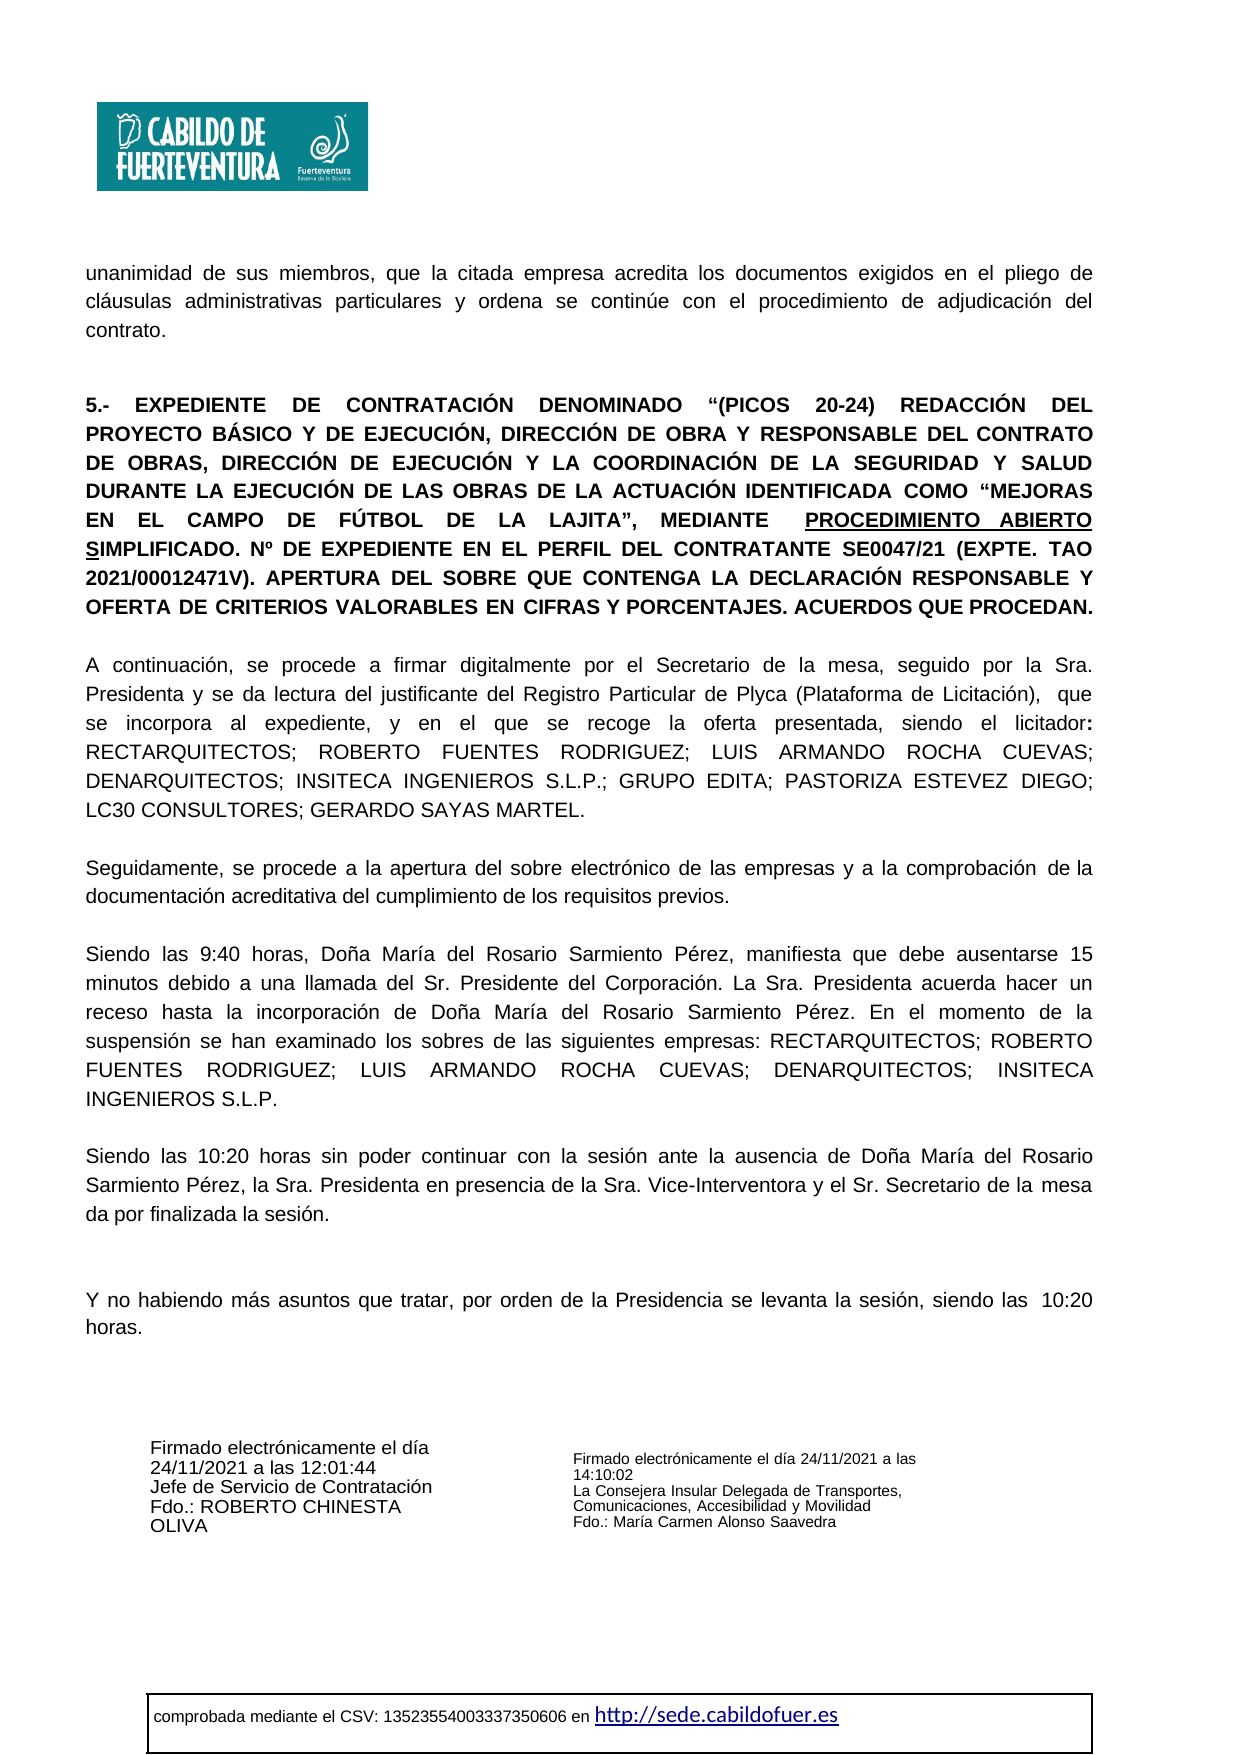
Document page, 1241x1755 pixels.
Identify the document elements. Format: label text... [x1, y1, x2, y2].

text A continuación, se procede a firmar digitalmente por el Secretario de la mesa, seguido por la Sra. Presidenta y se da lectura del justificante del Registro Particular de Plyca (Plataforma de Licitación), que se incorpora al expediente, y en el que se recoge la oferta presentada, siendo el licitador: RECTARQUITECTOS; ROBERTO FUENTES RODRIGUEZ; LUIS ARMANDO ROCHA CUEVAS; DENARQUITECTOS; INSITECA INGENIEROS S.L.P.; GRUPO EDITA; PASTORIZA ESTEVEZ DIEGO; LC30 CONSULTORES; GERARDO SAYAS MARTEL. [85, 653, 1093, 822]
text Seguidamente, se procede a la apertura del sobre electrónico de las empresas y a la comprobación de la documentación acreditativa del cumplimiento de los requisitos previos. [85, 855, 1093, 908]
text Siendo las 10:20 horas sin poder continuar con la sesión ante la ausencia de Doña María del Rosario Sarmiento Pérez, la Sra. Presidenta en presencia de la Sra. Vice-Interventora y el Sr. Secretario de la mesa da por finalizada la sesión. [85, 1144, 1093, 1226]
text Siendo las 9:40 horas, Doña María del Rosario Sarmiento Pérez, manifiesta que debe ausentarse 15 minutos debido a una llamada del Sr. Presidente del Corporación. La Sra. Presidenta acuerda hacer un receso hasta la incorporación de Doña María del Rosario Sarmiento Pérez. En el momento de la suspensión se han examinado los sobres de las siguientes empresas: RECTARQUITECTOS; ROBERTO FUENTES RODRIGUEZ; LUIS ARMANDO ROCHA CUEVAS; DENARQUITECTOS; INSITECA INGENIEROS S.L.P. [85, 942, 1093, 1111]
text Jefe de Servicio de Contratación Fdo.: ROBERTO CHINESTA OLIVA [150, 1478, 463, 1536]
text Firmado electrónicamente el día 24/11/2021 a las 14:10:02 [573, 1452, 973, 1483]
text La Consejera Insular Delegada de Transportes, Comunicaciones, Accesibilidad y Movilidad Fdo.: María Carmen Alonso Saavedra [573, 1483, 906, 1531]
text Y no habiendo más asuntos que tratar, por orden de la Presidencia se levanta la sesión, siendo las 10:20 horas. [85, 1287, 1093, 1339]
subtitle 5.- EXPEDIENTE DE CONTRATACIÓN DENOMINADO “(PICOS 20-24) REDACCIÓN DEL PROYECTO BÁSICO Y DE EJECUCIÓN, DIRECCIÓN DE OBRA Y RESPONSABLE DEL CONTRATO DE OBRAS, DIRECCIÓN DE EJECUCIÓN Y LA COORDINACIÓN DE LA SEGURIDAD Y SALUD DURANTE LA EJECUCIÓN DE LAS OBRAS DE LA ACTUACIÓN IDENTIFICADA COMO “MEJORAS EN EL CAMPO DE FÚTBOL DE LA LAJITA”, MEDIANTE PROCEDIMIENTO ABIERTO SIMPLIFICADO. Nº DE EXPEDIENTE EN EL PERFIL DEL CONTRATANTE SE0047/21 (EXPTE. TAO 2021/00012471V). APERTURA DEL SOBRE QUE CONTENGA LA DECLARACIÓN RESPONSABLE Y OFERTA DE CRITERIOS VALORABLES EN CIFRAS Y PORCENTAJES. ACUERDOS QUE PROCEDAN. [85, 392, 1093, 619]
text Firmado electrónicamente el día 24/11/2021 a las 12:01:44 [150, 1439, 429, 1478]
text unanimidad de sus miembros, que la citada empresa acredita los documentos exigidos en el pliego de cláusulas administrativas particulares y ordena se continúe con el procedimiento de adjudicación del contrato. [85, 260, 1093, 342]
